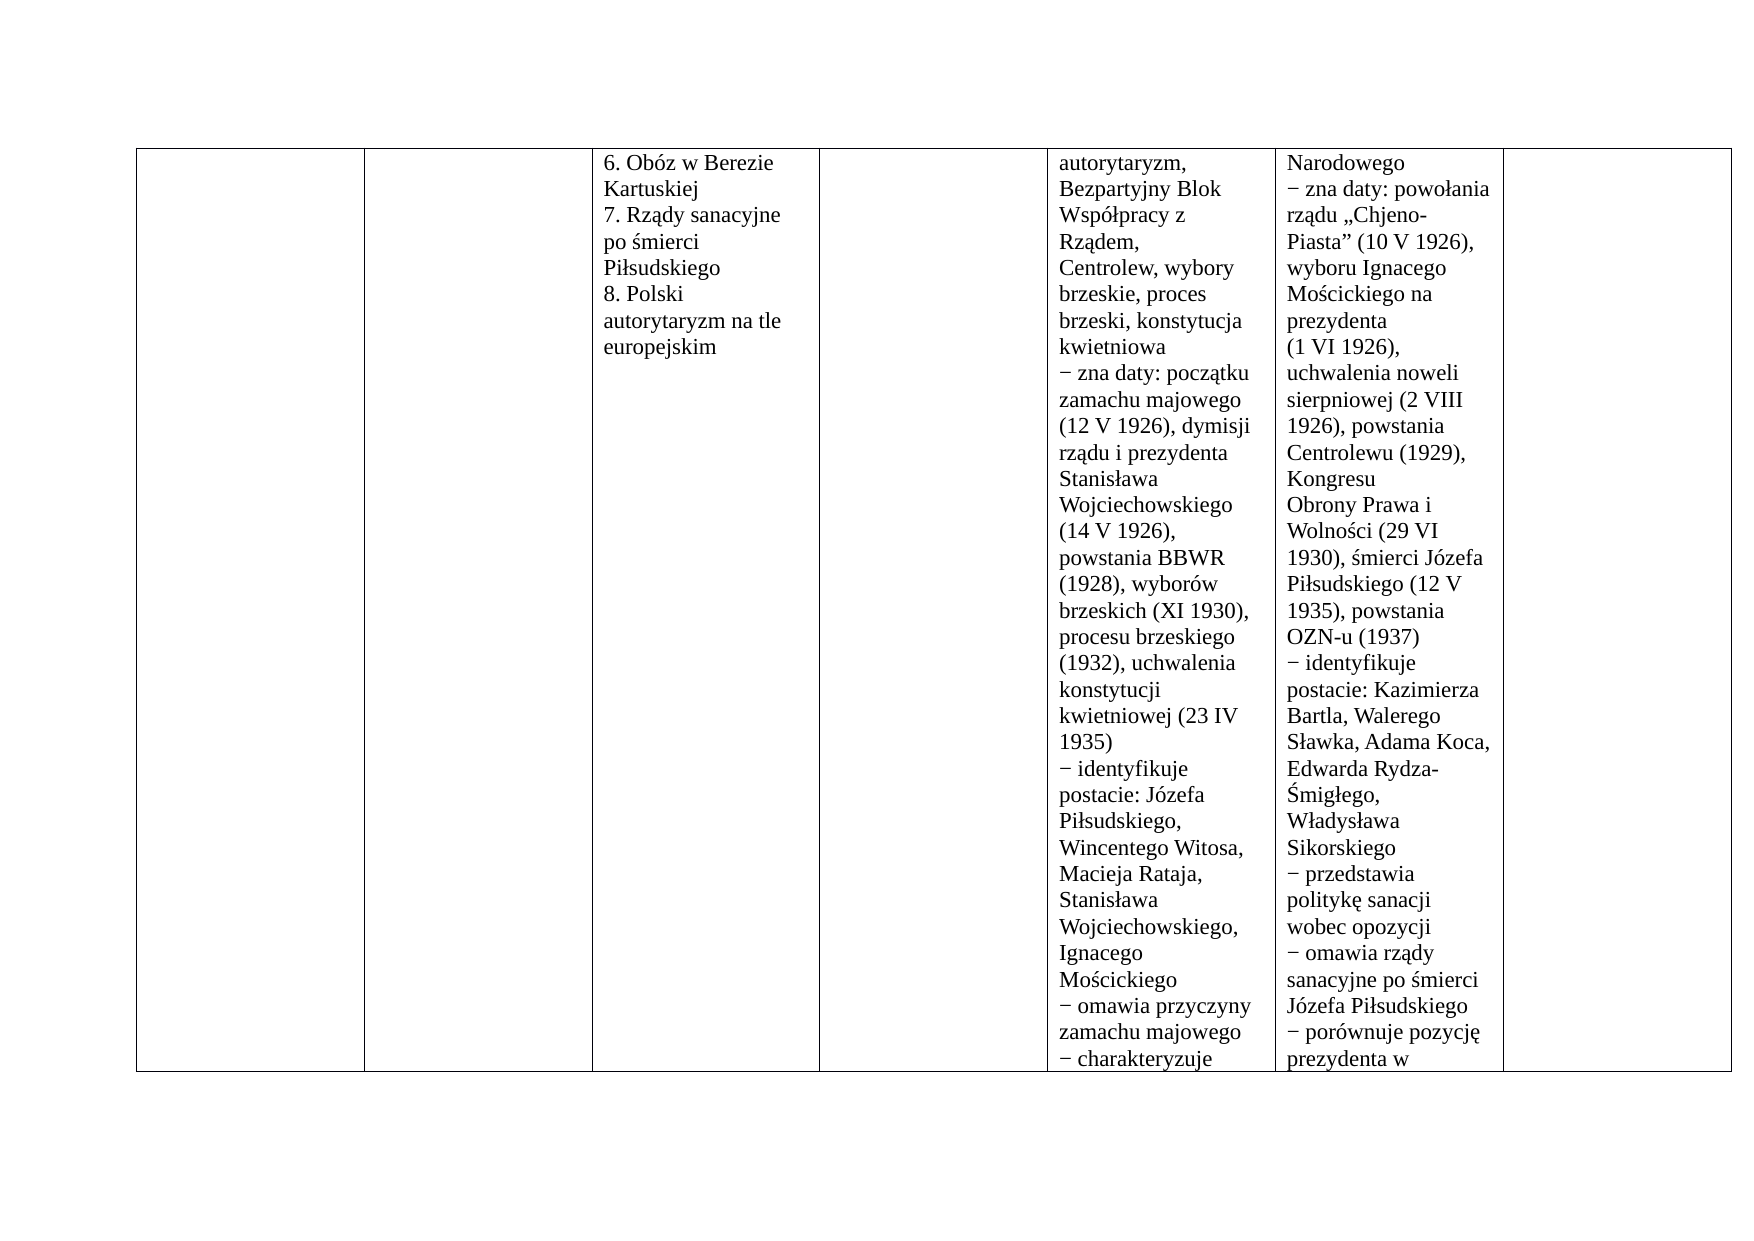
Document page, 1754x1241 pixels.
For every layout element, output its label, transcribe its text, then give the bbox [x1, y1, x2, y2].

table_cell [137, 149, 364, 1071]
table_cell [820, 149, 1047, 1071]
table_cell 6. Obóz w Berezie Kartuskiej 7. Rządy sanacyjne po śmierci Piłsudskiego 8. Polski autorytaryzm na tle europejskim [593, 149, 819, 1071]
table_cell [1504, 149, 1731, 1071]
table_cell Narodowego − zna daty: powołania rządu „Chjeno-Piasta” (10 V 1926), wyboru Ignacego Mościckiego na prezydenta (1 VI 1926), uchwalenia noweli sierpniowej (2 VIII 1926), powstania Centrolewu (1929), Kongresu Obrony Prawa i Wolności (29 VI 1930), śmierci Józefa Piłsudskiego (12 V 1935), powstania OZN-u (1937) − identyfikuje postacie: Kazimierza Bartla, Walerego Sławka, Adama Koca, Edwarda Rydza-Śmigłego, Władysława Sikorskiego − przedstawia politykę sanacji wobec opozycji − omawia rządy sanacyjne po śmierci Józefa Piłsudskiego − porównuje pozycję prezydenta w [1276, 149, 1503, 1071]
table_cell autorytaryzm, Bezpartyjny Blok Współpracy z Rządem, Centrolew, wybory brzeskie, proces brzeski, konstytucja kwietniowa − zna daty: początku zamachu majowego (12 V 1926), dymisji rządu i prezydenta Stanisława Wojciechowskiego (14 V 1926), powstania BBWR (1928), wyborów brzeskich (XI 1930), procesu brzeskiego (1932), uchwalenia konstytucji kwietniowej (23 IV 1935) − identyfikuje postacie: Józefa Piłsudskiego, Wincentego Witosa, Macieja Rataja, Stanisława Wojciechowskiego, Ignacego Mościckiego − omawia przyczyny zamachu majowego − charakteryzuje [1048, 149, 1275, 1071]
table_cell [365, 149, 592, 1071]
